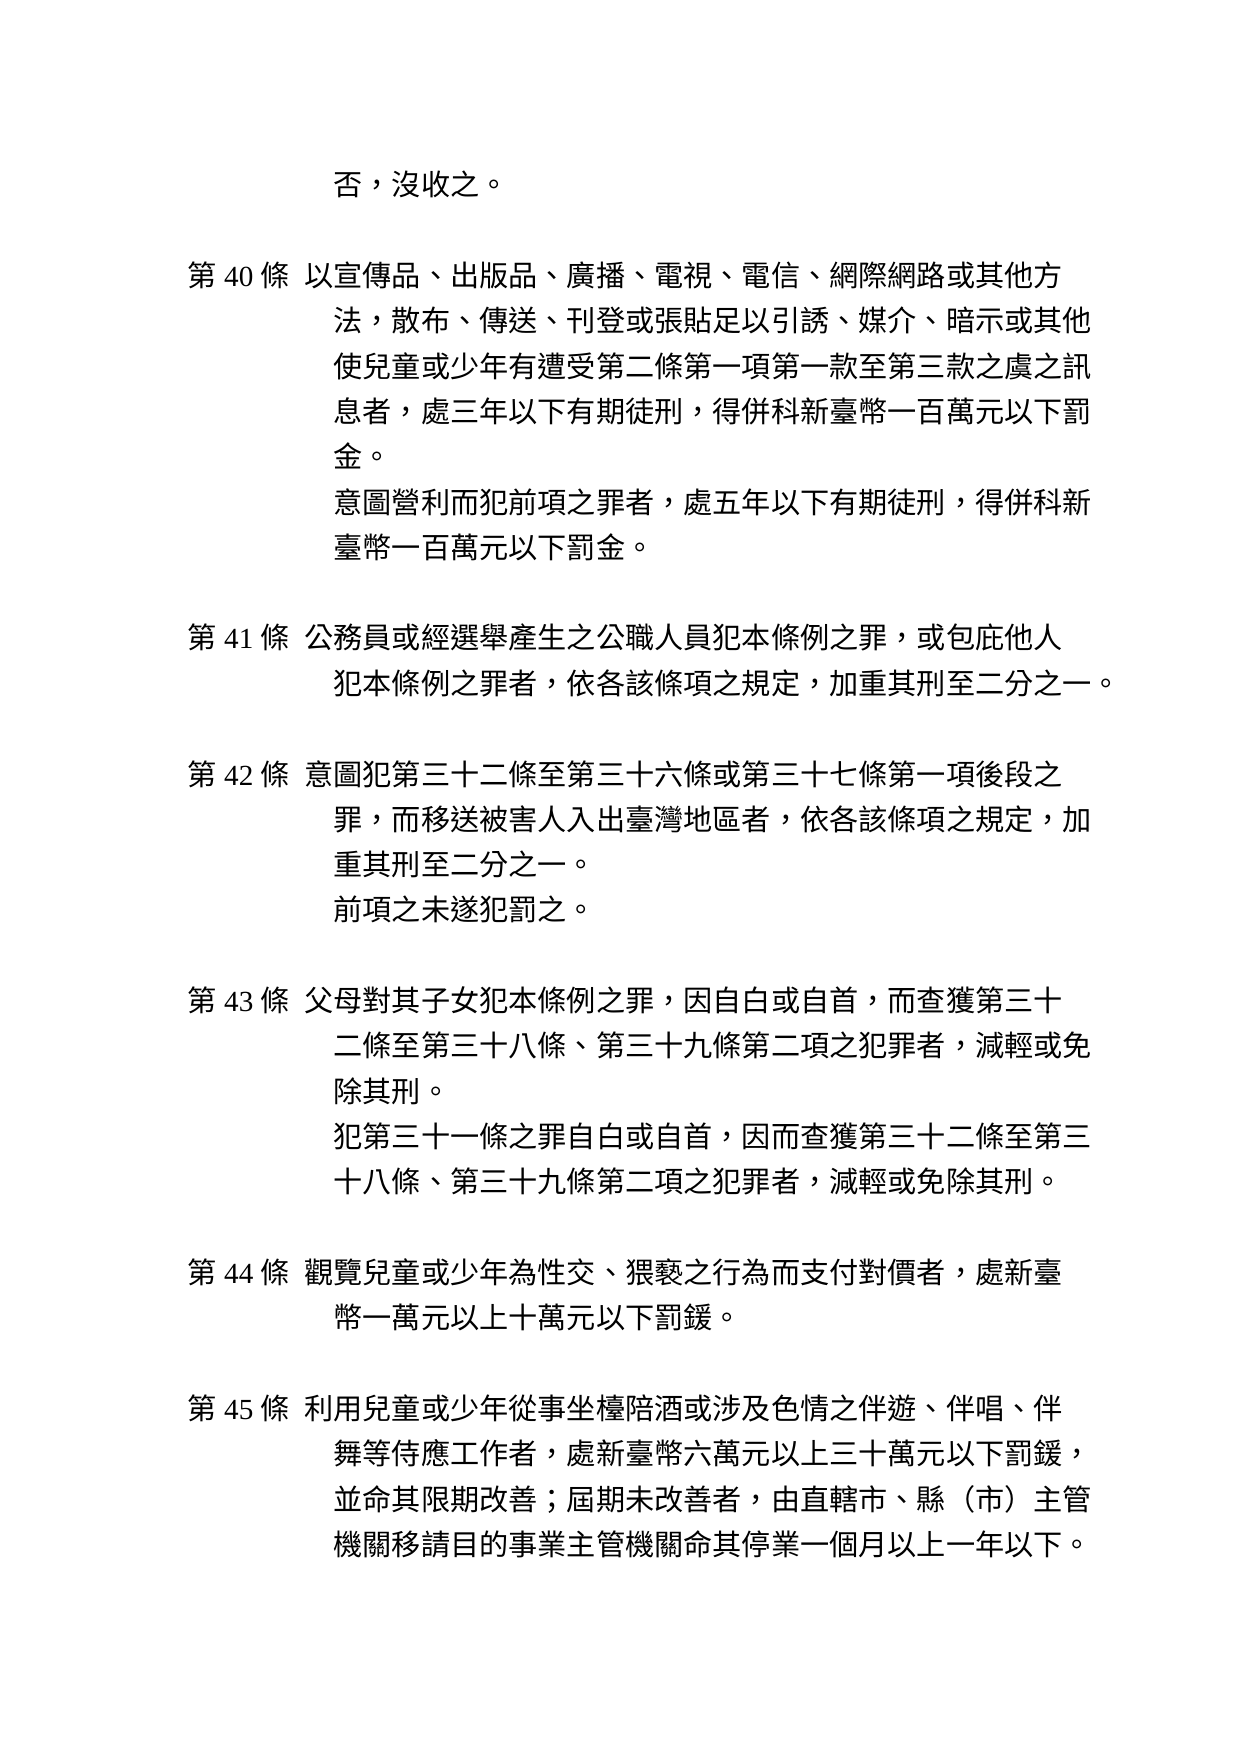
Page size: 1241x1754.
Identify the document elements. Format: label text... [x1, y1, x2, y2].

text 重其刑至二分之一。 [187, 840, 1093, 886]
text 第 43 條 父母對其子女犯本條例之罪，因自白或自首，而查獲第三十 [187, 976, 1093, 1021]
text 幣一萬元以上十萬元以下罰鍰。 [187, 1293, 1093, 1339]
text 罪，而移送被害人入出臺灣地區者，依各該條項之規定，加 [187, 795, 1093, 840]
text 第 40 條 以宣傳品、出版品、廣播、電視、電信、網際網路或其他方 [187, 251, 1093, 296]
text 舞等侍應工作者，處新臺幣六萬元以上三十萬元以下罰鍰， [187, 1429, 1093, 1474]
text 否，沒收之。 [187, 161, 1093, 206]
text 金。 [187, 432, 1093, 478]
text 第 42 條 意圖犯第三十二條至第三十六條或第三十七條第一項後段之 [187, 749, 1093, 795]
text 第 41 條 公務員或經選舉產生之公職人員犯本條例之罪，或包庇他人 [187, 614, 1093, 659]
text 意圖營利而犯前項之罪者，處五年以下有期徒刑，得併科新 [187, 478, 1093, 523]
text 息者，處三年以下有期徒刑，得併科新臺幣一百萬元以下罰 [187, 387, 1093, 432]
text 除其刑。 [187, 1067, 1093, 1112]
text 犯本條例之罪者，依各該條項之規定，加重其刑至二分之一。 [187, 659, 1093, 704]
text 犯第三十一條之罪自白或自首，因而查獲第三十二條至第三 [187, 1112, 1093, 1157]
text 機關移請目的事業主管機關命其停業一個月以上一年以下。 [187, 1520, 1093, 1565]
text 十八條、第三十九條第二項之犯罪者，減輕或免除其刑。 [187, 1157, 1093, 1203]
text 法，散布、傳送、刊登或張貼足以引誘、媒介、暗示或其他 [187, 296, 1093, 342]
text 第 45 條 利用兒童或少年從事坐檯陪酒或涉及色情之伴遊、伴唱、伴 [187, 1384, 1093, 1429]
text 使兒童或少年有遭受第二條第一項第一款至第三款之虞之訊 [187, 342, 1093, 387]
text 並命其限期改善；屆期未改善者，由直轄市、縣（市）主管 [187, 1474, 1093, 1520]
text 第 44 條 觀覽兒童或少年為性交、猥褻之行為而支付對價者，處新臺 [187, 1248, 1093, 1293]
text 前項之未遂犯罰之。 [187, 886, 1093, 931]
text 二條至第三十八條、第三十九條第二項之犯罪者，減輕或免 [187, 1021, 1093, 1067]
text 臺幣一百萬元以下罰金。 [187, 523, 1093, 568]
